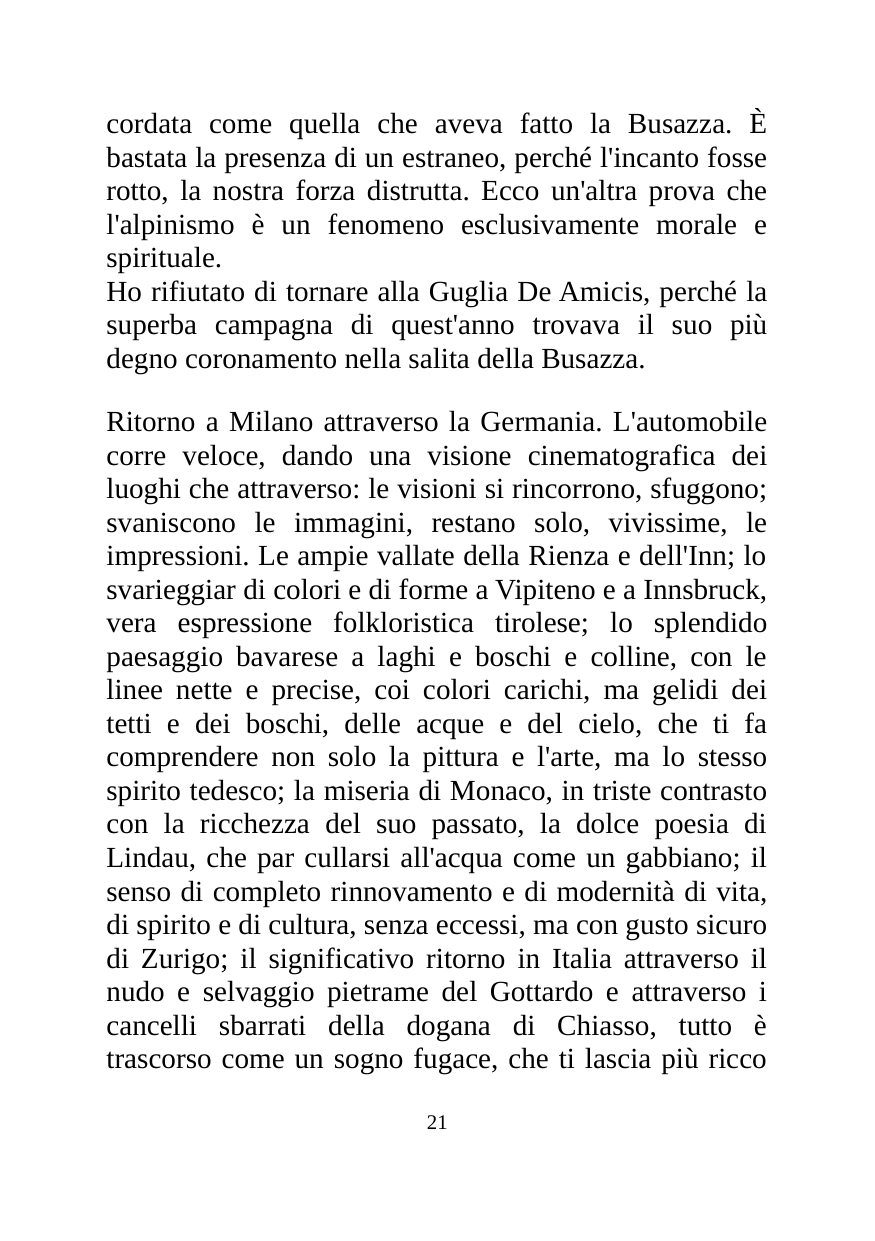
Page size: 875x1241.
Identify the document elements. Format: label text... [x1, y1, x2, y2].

text Ho rifiutato di tornare alla Guglia De Amicis, perché la superba campagna di quest'anno trovava il suo più degno coronamento nella salita della Busazza. [106, 274, 768, 374]
text Ritorno a Milano attraverso la Germania. L'automobile corre veloce, dando una visione cinematografica dei luoghi che attraverso: le visioni si rincorrono, sfuggono; svaniscono le immagini, restano solo, vivissime, le impressioni. Le ampie vallate della Rienza e dell'Inn; lo svarieggiar di colori e di forme a Vipiteno e a Innsbruck, vera espressione folkloristica tirolese; lo splendido paesaggio bavarese a laghi e boschi e colline, con le linee nette e precise, coi colori carichi, ma gelidi dei tetti e dei boschi, delle acque e del cielo, che ti fa comprendere non solo la pittura e l'arte, ma lo stesso spirito tedesco; la miseria di Monaco, in triste contrasto con la ricchezza del suo passato, la dolce poesia di Lindau, che par cullarsi all'acqua come un gabbiano; il senso di completo rinnovamento e di modernità di vita, di spirito e di cultura, senza eccessi, ma con gusto sicuro di Zurigo; il significativo ritorno in Italia attraverso il nudo e selvaggio pietrame del Gottardo e attraverso i cancelli sbarrati della dogana di Chiasso, tutto è trascorso come un sogno fugace, che ti lascia più ricco [106, 404, 768, 1075]
text cordata come quella che aveva fatto la Busazza. È bastata la presenza di un estraneo, perché l'incanto fosse rotto, la nostra forza distrutta. Ecco un'altra prova che l'alpinismo è un fenomeno esclusivamente morale e spirituale. [106, 106, 768, 274]
